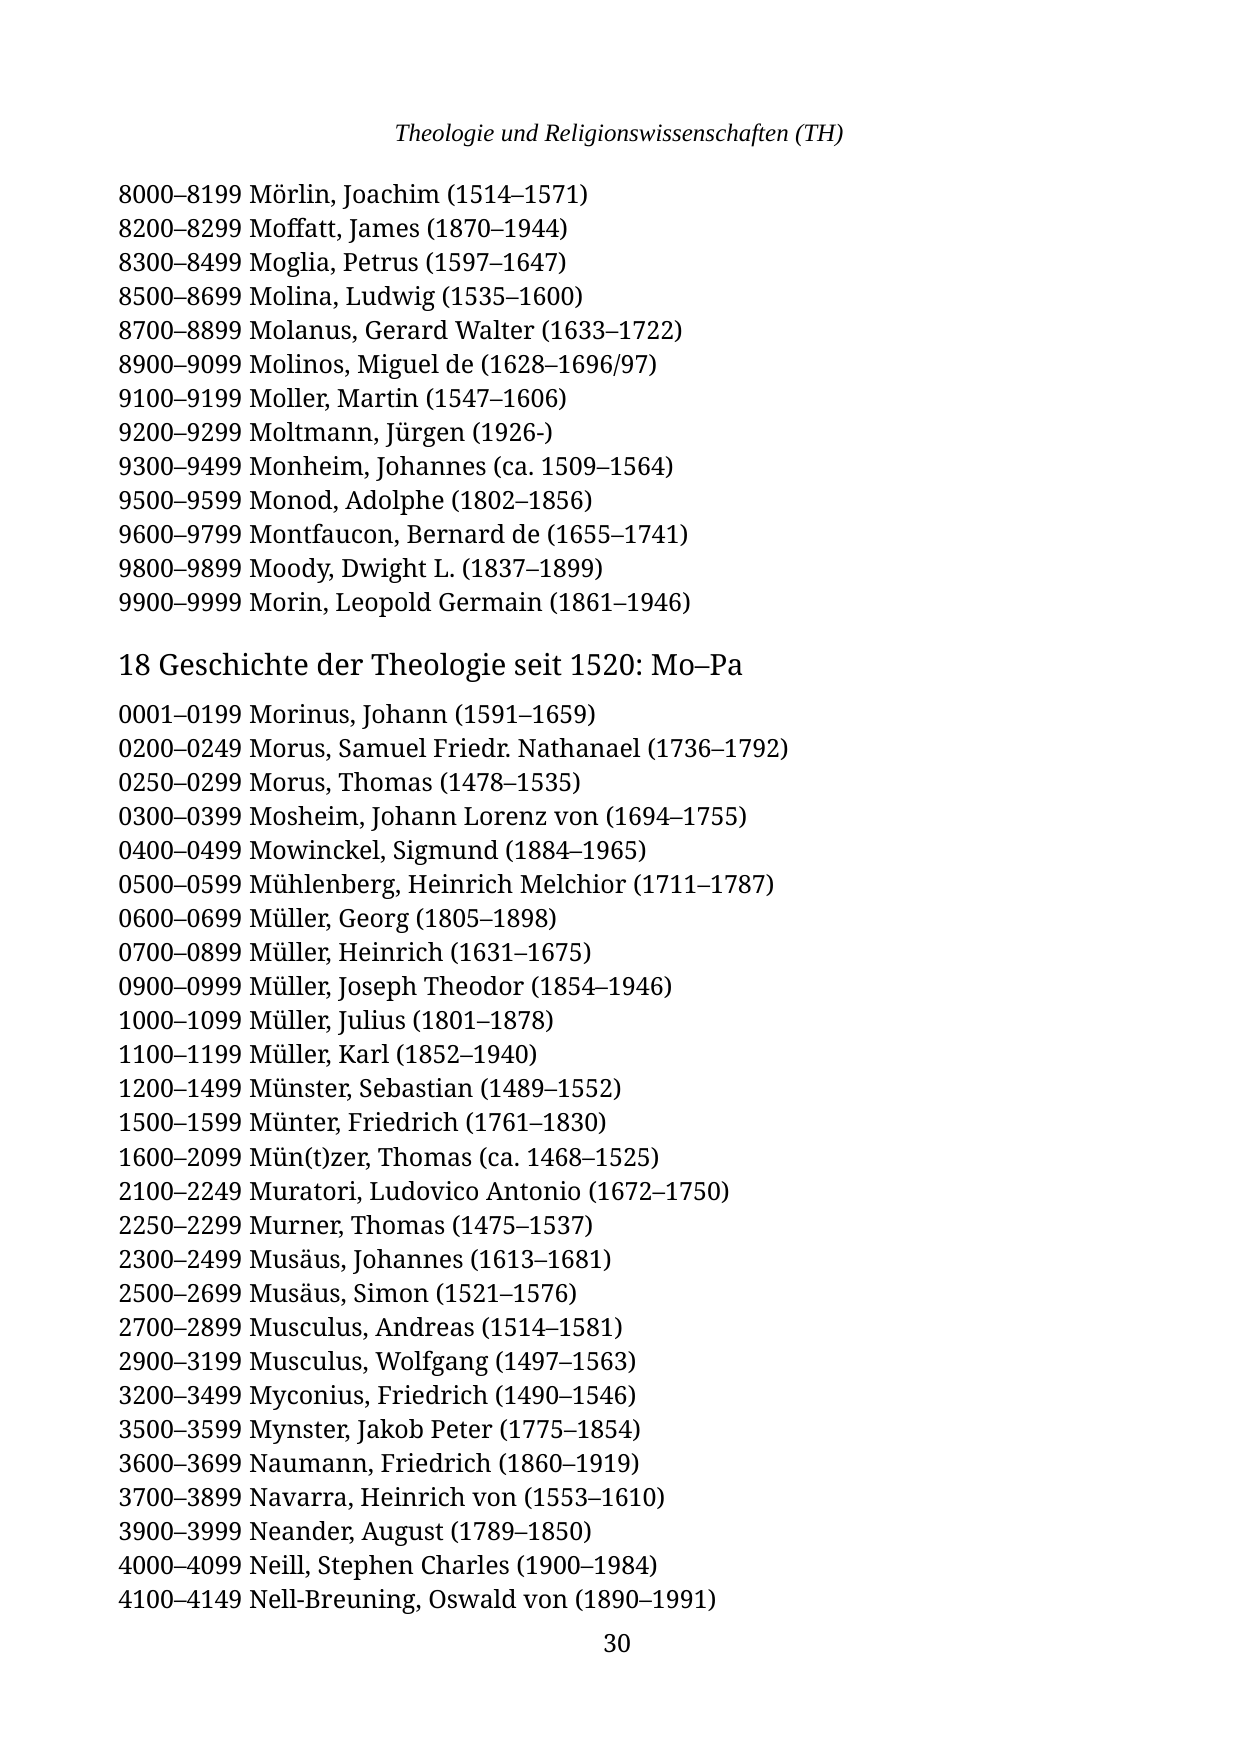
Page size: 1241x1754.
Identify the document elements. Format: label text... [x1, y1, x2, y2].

text 2100–2249 Muratori, Ludovico Antonio (1672–1750) [118, 1173, 1122, 1207]
text 8300–8499 Moglia, Petrus (1597–1647) [118, 244, 1122, 278]
text 1200–1499 Münster, Sebastian (1489–1552) [118, 1071, 1122, 1105]
text 0250–0299 Morus, Thomas (1478–1535) [118, 764, 1122, 798]
text 9900–9999 Morin, Leopold Germain (1861–1946) [118, 585, 1122, 619]
text 0400–0499 Mowinckel, Sigmund (1884–1965) [118, 833, 1122, 867]
text 3200–3499 Myconius, Friedrich (1490–1546) [118, 1378, 1122, 1412]
text 9100–9199 Moller, Martin (1547–1606) [118, 381, 1122, 415]
text 2500–2699 Musäus, Simon (1521–1576) [118, 1275, 1122, 1309]
text 1500–1599 Münter, Friedrich (1761–1830) [118, 1105, 1122, 1139]
text 3900–3999 Neander, August (1789–1850) [118, 1514, 1122, 1548]
subtitle 18 Geschichte der Theologie seit 1520: Mo–Pa [118, 644, 1122, 684]
text 0500–0599 Mühlenberg, Heinrich Melchior (1711–1787) [118, 867, 1122, 901]
text 9500–9599 Monod, Adolphe (1802–1856) [118, 483, 1122, 517]
text 1000–1099 Müller, Julius (1801–1878) [118, 1003, 1122, 1037]
text 1100–1199 Müller, Karl (1852–1940) [118, 1037, 1122, 1071]
text 8700–8899 Molanus, Gerard Walter (1633–1722) [118, 313, 1122, 347]
text 2700–2899 Musculus, Andreas (1514–1581) [118, 1309, 1122, 1343]
text 9300–9499 Monheim, Johannes (ca. 1509–1564) [118, 449, 1122, 483]
text 2300–2499 Musäus, Johannes (1613–1681) [118, 1241, 1122, 1275]
text 4000–4099 Neill, Stephen Charles (1900–1984) [118, 1548, 1122, 1582]
text 0200–0249 Morus, Samuel Friedr. Nathanael (1736–1792) [118, 730, 1122, 764]
text 4100–4149 Nell-Breuning, Oswald von (1890–1991) [118, 1582, 1122, 1616]
text 3600–3699 Naumann, Friedrich (1860–1919) [118, 1446, 1122, 1480]
text 0300–0399 Mosheim, Johann Lorenz von (1694–1755) [118, 798, 1122, 833]
text 0600–0699 Müller, Georg (1805–1898) [118, 901, 1122, 935]
text 2900–3199 Musculus, Wolfgang (1497–1563) [118, 1343, 1122, 1378]
text 2250–2299 Murner, Thomas (1475–1537) [118, 1207, 1122, 1241]
text 1600–2099 Mün(t)zer, Thomas (ca. 1468–1525) [118, 1139, 1122, 1173]
text 8500–8699 Molina, Ludwig (1535–1600) [118, 278, 1122, 313]
text 8000–8199 Mörlin, Joachim (1514–1571) [118, 176, 1122, 210]
text 3500–3599 Mynster, Jakob Peter (1775–1854) [118, 1412, 1122, 1446]
text 9800–9899 Moody, Dwight L. (1837–1899) [118, 551, 1122, 585]
text 9200–9299 Moltmann, Jürgen (1926-) [118, 415, 1122, 449]
text 8900–9099 Molinos, Miguel de (1628–1696/97) [118, 347, 1122, 381]
text 0001–0199 Morinus, Johann (1591–1659) [118, 696, 1122, 730]
text 8200–8299 Moffatt, James (1870–1944) [118, 210, 1122, 244]
text 9600–9799 Montfaucon, Bernard de (1655–1741) [118, 517, 1122, 551]
text 0900–0999 Müller, Joseph Theodor (1854–1946) [118, 969, 1122, 1003]
text 3700–3899 Navarra, Heinrich von (1553–1610) [118, 1480, 1122, 1514]
text 0700–0899 Müller, Heinrich (1631–1675) [118, 935, 1122, 969]
